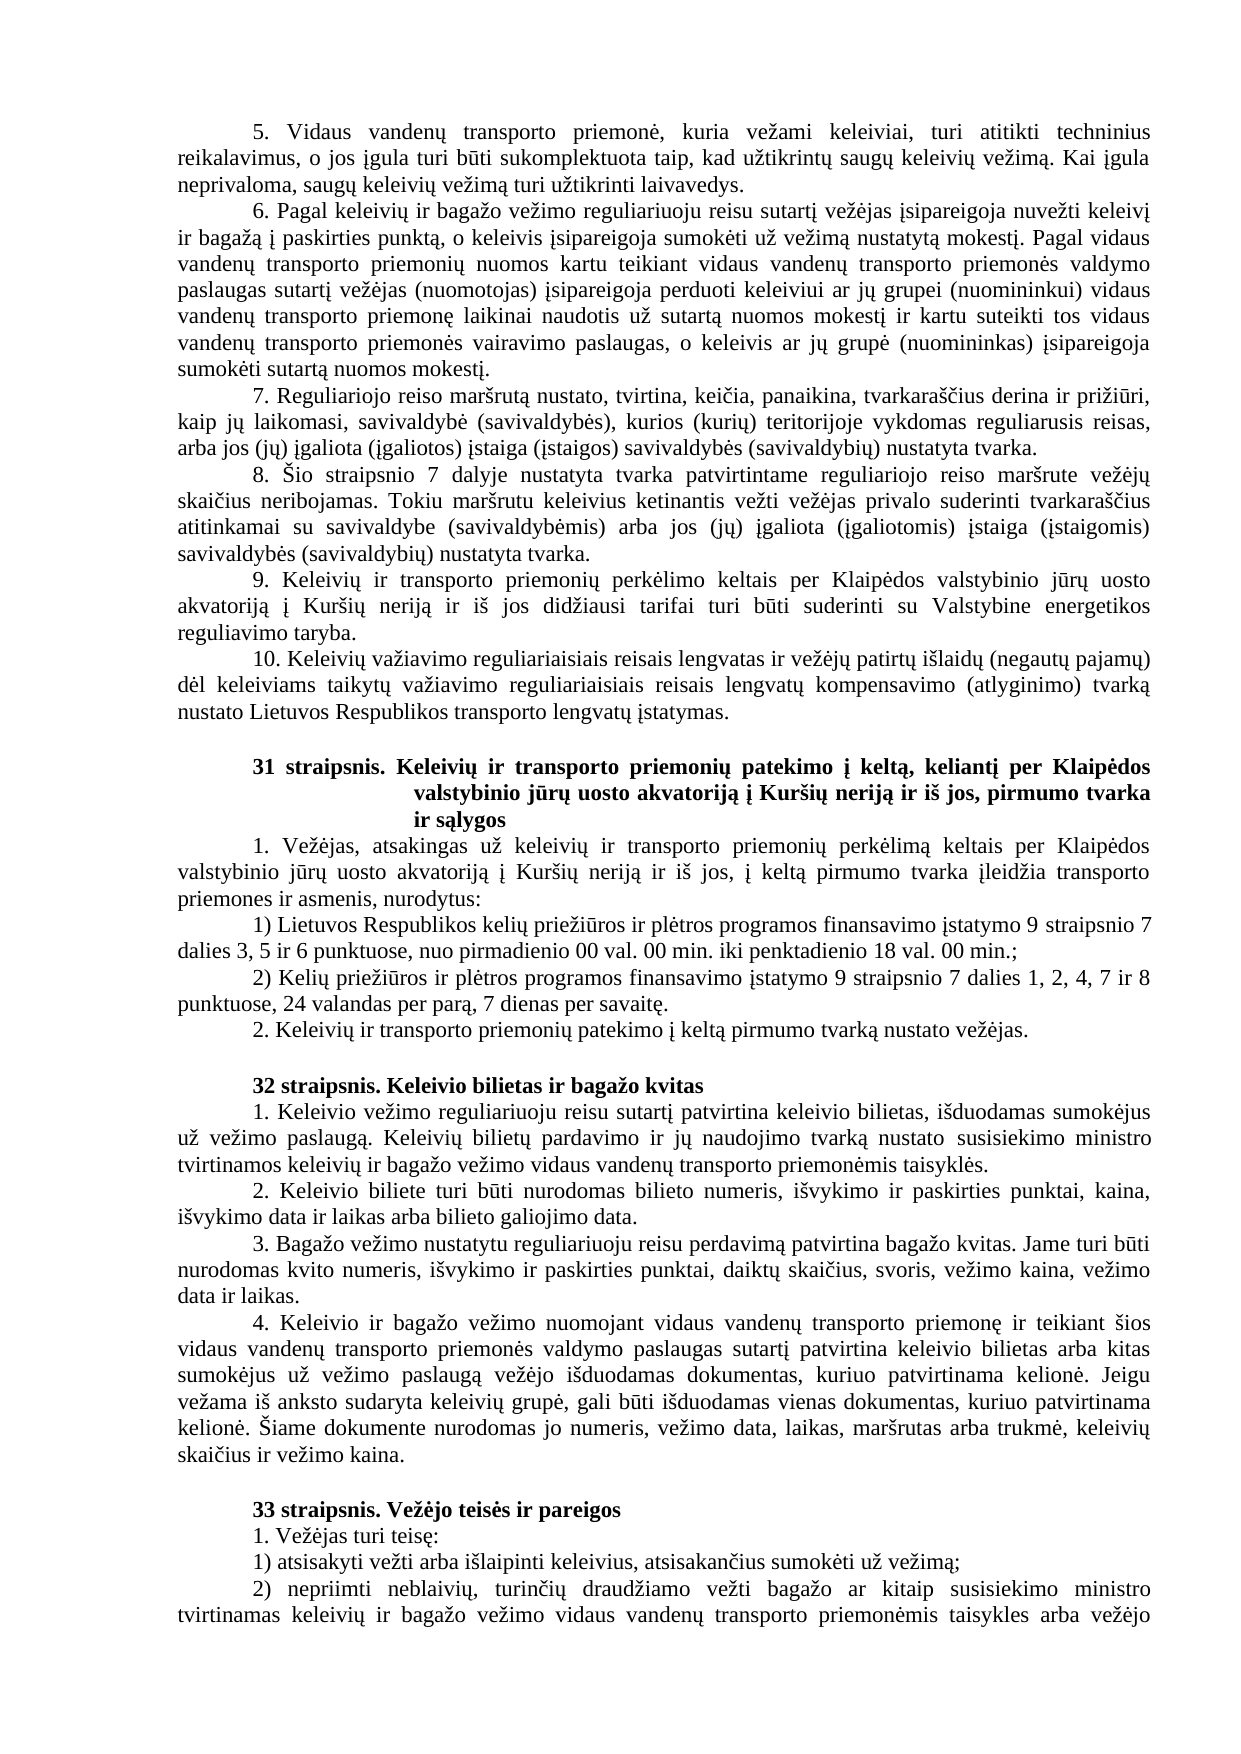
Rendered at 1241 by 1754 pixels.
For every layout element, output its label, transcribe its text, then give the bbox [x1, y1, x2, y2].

text 10. Keleivių važiavimo reguliariaisiais reisais lengvatas ir vežėjų patirtų išlaidų (negautų pajamų) dėl keleiviams taikytų važiavimo reguliariaisiais reisais lengvatų kompensavimo (atlyginimo) tvarką nustato Lietuvos Respublikos transporto lengvatų įstatymas. [177, 645, 1152, 724]
text 6. Pagal keleivių ir bagažo vežimo reguliariuoju reisu sutartį vežėjas įsipareigoja nuvežti keleivį ir bagažą į paskirties punktą, o keleivis įsipareigoja sumokėti už vežimą nustatytą mokestį. Pagal vidaus vandenų transporto priemonių nuomos kartu teikiant vidaus vandenų transporto priemonės valdymo paslaugas sutartį vežėjas (nuomotojas) įsipareigoja perduoti keleiviui ar jų grupei (nuomininkui) vidaus vandenų transporto priemonę laikinai naudotis už sutartą nuomos mokestį ir kartu suteikti tos vidaus vandenų transporto priemonės vairavimo paslaugas, o keleivis ar jų grupė (nuomininkas) įsipareigoja sumokėti sutartą nuomos mokestį. [177, 197, 1152, 382]
text 1. Vežėjas turi teisę: [177, 1522, 1152, 1548]
text 1. Keleivio vežimo reguliariuoju reisu sutartį patvirtina keleivio bilietas, išduodamas sumokėjus už vežimo paslaugą. Keleivių bilietų pardavimo ir jų naudojimo tvarką nustato susisiekimo ministro tvirtinamos keleivių ir bagažo vežimo vidaus vandenų transporto priemonėmis taisyklės. [177, 1098, 1152, 1177]
text 2. Keleivių ir transporto priemonių patekimo į keltą pirmumo tvarką nustato vežėjas. [177, 1017, 1152, 1043]
text 1) atsisakyti vežti arba išlaipinti keleivius, atsisakančius sumokėti už vežimą; [177, 1548, 1152, 1575]
text 9. Keleivių ir transporto priemonių perkėlimo keltais per Klaipėdos valstybinio jūrų uosto akvatoriją į Kuršių neriją ir iš jos didžiausi tarifai turi būti suderinti su Valstybine energetikos reguliavimo taryba. [177, 566, 1152, 645]
text 2) nepriimti neblaivių, turinčių draudžiamo vežti bagažo ar kitaip susisiekimo ministro tvirtinamas keleivių ir bagažo vežimo vidaus vandenų transporto priemonėmis taisykles arba vežėjo [177, 1575, 1152, 1627]
text 4. Keleivio ir bagažo vežimo nuomojant vidaus vandenų transporto priemonę ir teikiant šios vidaus vandenų transporto priemonės valdymo paslaugas sutartį patvirtina keleivio bilietas arba kitas sumokėjus už vežimo paslaugą vežėjo išduodamas dokumentas, kuriuo patvirtinama kelionė. Jeigu vežama iš anksto sudaryta keleivių grupė, gali būti išduodamas vienas dokumentas, kuriuo patvirtinama kelionė. Šiame dokumente nurodomas jo numeris, vežimo data, laikas, maršrutas arba trukmė, keleivių skaičius ir vežimo kaina. [177, 1309, 1152, 1467]
text 1) Lietuvos Respublikos kelių priežiūros ir plėtros programos finansavimo įstatymo 9 straipsnio 7 dalies 3, 5 ir 6 punktuose, nuo pirmadienio 00 val. 00 min. iki penktadienio 18 val. 00 min.; [177, 911, 1152, 964]
text 3. Bagažo vežimo nustatytu reguliariuoju reisu perdavimą patvirtina bagažo kvitas. Jame turi būti nurodomas kvito numeris, išvykimo ir paskirties punktai, daiktų skaičius, svoris, vežimo kaina, vežimo data ir laikas. [177, 1230, 1152, 1309]
text 32 straipsnis. Keleivio bilietas ir bagažo kvitas [177, 1072, 1152, 1098]
text 7. Reguliariojo reiso maršrutą nustato, tvirtina, keičia, panaikina, tvarkaraščius derina ir prižiūri, kaip jų laikomasi, savivaldybė (savivaldybės), kurios (kurių) teritorijoje vykdomas reguliarusis reisas, arba jos (jų) įgaliota (įgaliotos) įstaiga (įstaigos) savivaldybės (savivaldybių) nustatyta tvarka. [177, 382, 1152, 461]
text 2. Keleivio biliete turi būti nurodomas bilieto numeris, išvykimo ir paskirties punktai, kaina, išvykimo data ir laikas arba bilieto galiojimo data. [177, 1177, 1152, 1230]
text 8. Šio straipsnio 7 dalyje nustatyta tvarka patvirtintame reguliariojo reiso maršrute vežėjų skaičius neribojamas. Tokiu maršrutu keleivius ketinantis vežti vežėjas privalo suderinti tvarkaraščius atitinkamai su savivaldybe (savivaldybėmis) arba jos (jų) įgaliota (įgaliotomis) įstaiga (įstaigomis) savivaldybės (savivaldybių) nustatyta tvarka. [177, 461, 1152, 566]
text 1. Vežėjas, atsakingas už keleivių ir transporto priemonių perkėlimą keltais per Klaipėdos valstybinio jūrų uosto akvatoriją į Kuršių neriją ir iš jos, į keltą pirmumo tvarka įleidžia transporto priemones ir asmenis, nurodytus: [177, 832, 1152, 911]
text 33 straipsnis. Vežėjo teisės ir pareigos [177, 1496, 1152, 1522]
text 31 straipsnis. Keleivių ir transporto priemonių patekimo į keltą, keliantį per Klaipėdos valstybinio jūrų uosto akvatoriją į Kuršių neriją ir iš jos, pirmumo tvarka ir sąlygos [252, 753, 1152, 832]
text 5. Vidaus vandenų transporto priemonė, kuria vežami keleiviai, turi atitikti techninius reikalavimus, o jos įgula turi būti sukomplektuota taip, kad užtikrintų saugų keleivių vežimą. Kai įgula neprivaloma, saugų keleivių vežimą turi užtikrinti laivavedys. [177, 118, 1152, 197]
text 2) Kelių priežiūros ir plėtros programos finansavimo įstatymo 9 straipsnio 7 dalies 1, 2, 4, 7 ir 8 punktuose, 24 valandas per parą, 7 dienas per savaitę. [177, 964, 1152, 1017]
